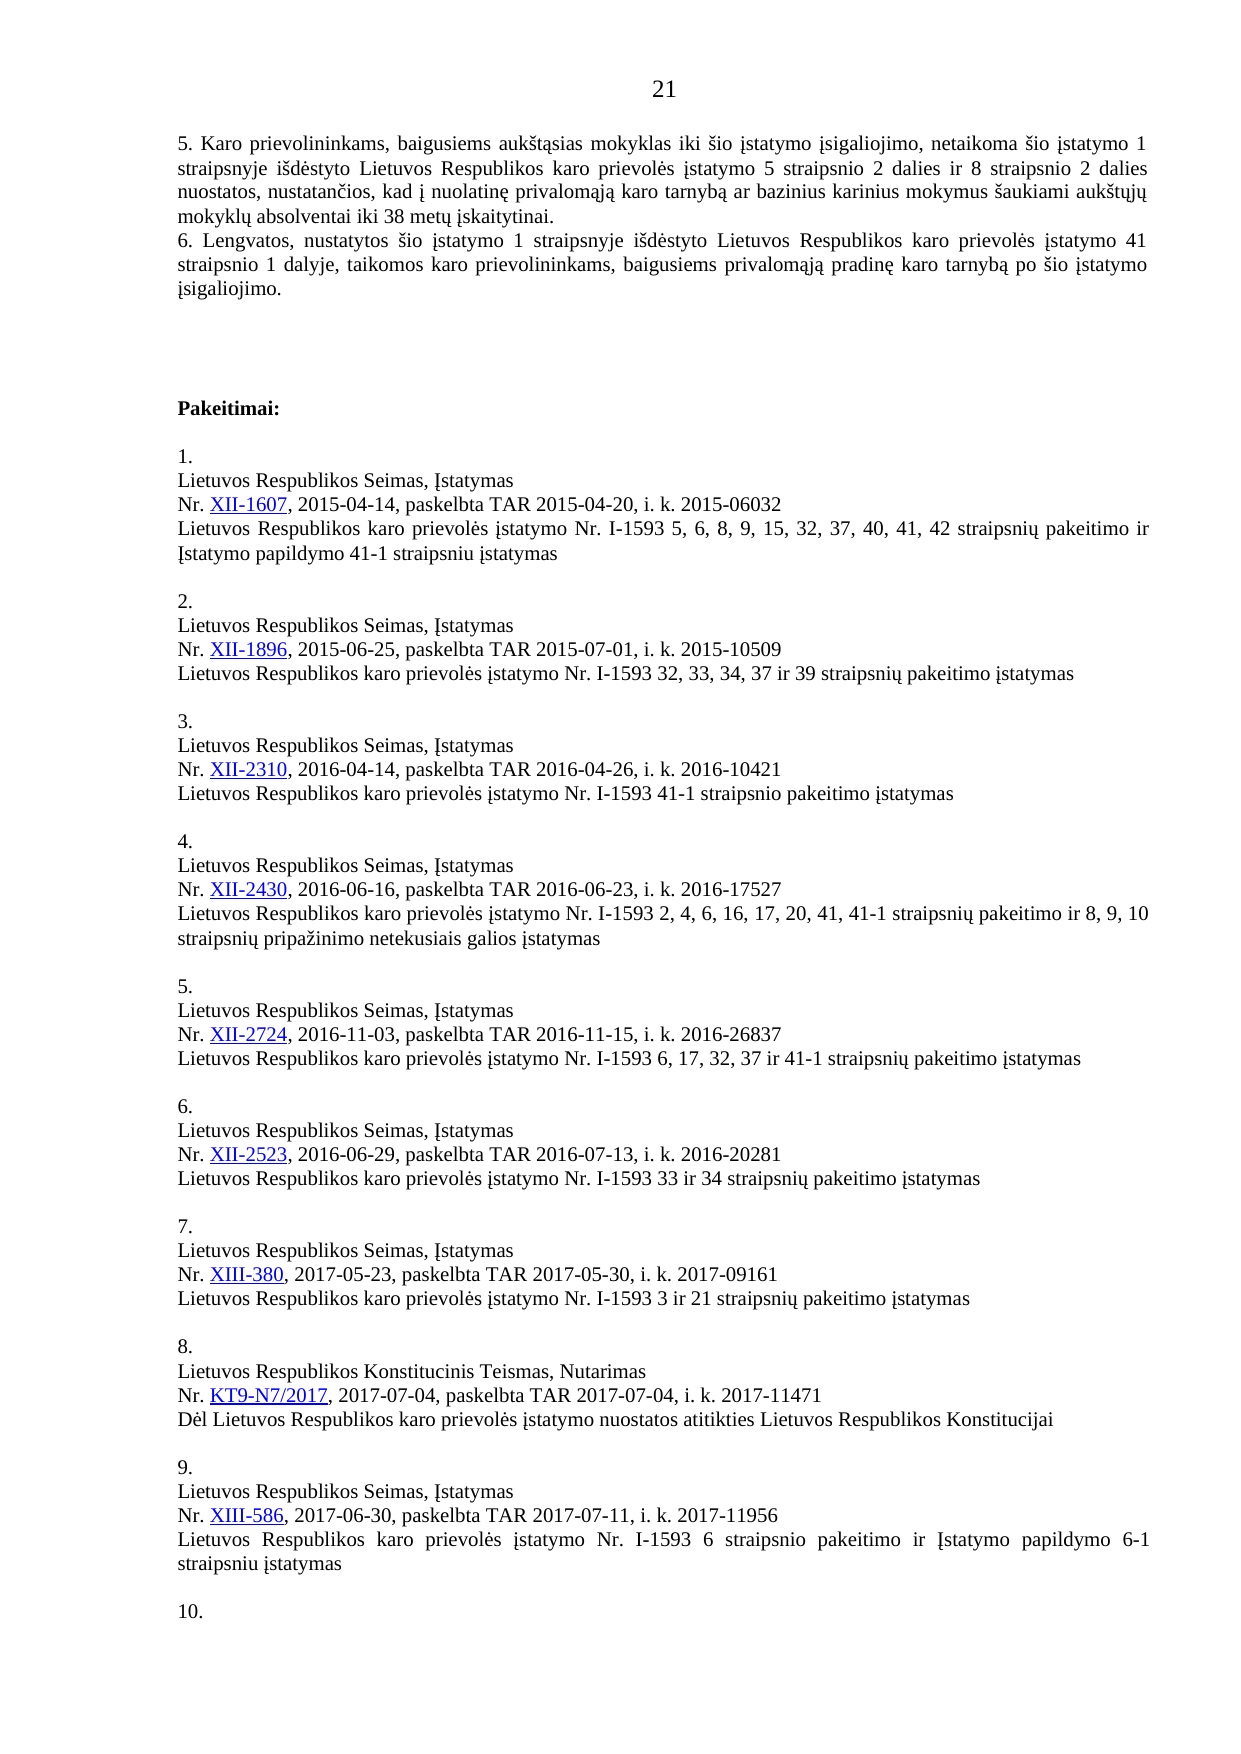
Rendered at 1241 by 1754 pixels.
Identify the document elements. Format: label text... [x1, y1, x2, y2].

text Lietuvos Respublikos Seimas, Įstatymas [177, 998, 1152, 1022]
text 7. [177, 1214, 1152, 1238]
text Nr. XII-2310, 2016-04-14, paskelbta TAR 2016-04-26, i. k. 2016-10421 [177, 757, 1152, 781]
text Lietuvos Respublikos karo prievolės įstatymo Nr. I-1593 2, 4, 6, 16, 17, 20, 41, 41-1 straipsnių pakeitimo ir 8, 9, 10 straipsnių pripažinimo netekusiais galios įstatymas [177, 901, 1152, 949]
text Lietuvos Respublikos karo prievolės įstatymo Nr. I-1593 5, 6, 8, 9, 15, 32, 37, 40, 41, 42 straipsnių pakeitimo ir Įstatymo papildymo 41-1 straipsniu įstatymas [177, 516, 1152, 564]
text Nr. XII-1896, 2015-06-25, paskelbta TAR 2015-07-01, i. k. 2015-10509 [177, 637, 1152, 661]
text Lietuvos Respublikos Seimas, Įstatymas [177, 613, 1152, 637]
text Lietuvos Respublikos karo prievolės įstatymo Nr. I-1593 3 ir 21 straipsnių pakeitimo įstatymas [177, 1286, 1152, 1310]
text Nr. XII-1607, 2015-04-14, paskelbta TAR 2015-04-20, i. k. 2015-06032 [177, 492, 1152, 516]
text Nr. XIII-380, 2017-05-23, paskelbta TAR 2017-05-30, i. k. 2017-09161 [177, 1262, 1152, 1286]
text Lietuvos Respublikos Seimas, Įstatymas [177, 1118, 1152, 1142]
text Lietuvos Respublikos Seimas, Įstatymas [177, 733, 1152, 757]
text Lietuvos Respublikos Seimas, Įstatymas [177, 468, 1152, 492]
text Lietuvos Respublikos Konstitucinis Teismas, Nutarimas [177, 1358, 1152, 1383]
text Lietuvos Respublikos karo prievolės įstatymo Nr. I-1593 6, 17, 32, 37 ir 41-1 straipsnių pakeitimo įstatymas [177, 1046, 1152, 1070]
text Nr. XIII-586, 2017-06-30, paskelbta TAR 2017-07-11, i. k. 2017-11956 [177, 1503, 1152, 1527]
text Dėl Lietuvos Respublikos karo prievolės įstatymo nuostatos atitikties Lietuvos Respublikos Konstitucijai [177, 1407, 1152, 1431]
text 1. [177, 444, 1152, 468]
text 4. [177, 829, 1152, 853]
text 10. [177, 1599, 1152, 1623]
text Lietuvos Respublikos Seimas, Įstatymas [177, 853, 1152, 877]
text 6. Lengvatos, nustatytos šio įstatymo 1 straipsnyje išdėstyto Lietuvos Respublikos karo prievolės įstatymo 41 straipsnio 1 dalyje, taikomos karo prievolininkams, baigusiems privalomąją pradinę karo tarnybą po šio įstatymo įsigaliojimo. [177, 228, 1149, 300]
text Nr. XII-2430, 2016-06-16, paskelbta TAR 2016-06-23, i. k. 2016-17527 [177, 877, 1152, 901]
text 5. [177, 973, 1152, 998]
text Lietuvos Respublikos Seimas, Įstatymas [177, 1238, 1152, 1262]
text Lietuvos Respublikos Seimas, Įstatymas [177, 1479, 1152, 1503]
text Nr. XII-2523, 2016-06-29, paskelbta TAR 2016-07-13, i. k. 2016-20281 [177, 1142, 1152, 1166]
text Lietuvos Respublikos karo prievolės įstatymo Nr. I-1593 41-1 straipsnio pakeitimo įstatymas [177, 781, 1152, 805]
text Nr. XII-2724, 2016-11-03, paskelbta TAR 2016-11-15, i. k. 2016-26837 [177, 1022, 1152, 1046]
text Nr. KT9-N7/2017, 2017-07-04, paskelbta TAR 2017-07-04, i. k. 2017-11471 [177, 1383, 1152, 1407]
text Lietuvos Respublikos karo prievolės įstatymo Nr. I-1593 33 ir 34 straipsnių pakeitimo įstatymas [177, 1166, 1152, 1190]
text 2. [177, 588, 1152, 613]
text 5. Karo prievolininkams, baigusiems aukštąsias mokyklas iki šio įstatymo įsigaliojimo, netaikoma šio įstatymo 1 straipsnyje išdėstyto Lietuvos Respublikos karo prievolės įstatymo 5 straipsnio 2 dalies ir 8 straipsnio 2 dalies nuostatos, nustatančios, kad į nuolatinę privalomąją karo tarnybą ar bazinius karinius mokymus šaukiami aukštųjų mokyklų absolventai iki 38 metų įskaitytinai. [177, 131, 1149, 228]
text Pakeitimai: [177, 396, 1152, 420]
text 8. [177, 1334, 1152, 1358]
text 6. [177, 1094, 1152, 1118]
text 3. [177, 709, 1152, 733]
text Lietuvos Respublikos karo prievolės įstatymo Nr. I-1593 6 straipsnio pakeitimo ir Įstatymo papildymo 6-1 straipsniu įstatymas [177, 1527, 1152, 1575]
text Lietuvos Respublikos karo prievolės įstatymo Nr. I-1593 32, 33, 34, 37 ir 39 straipsnių pakeitimo įstatymas [177, 661, 1152, 685]
text 9. [177, 1455, 1152, 1479]
